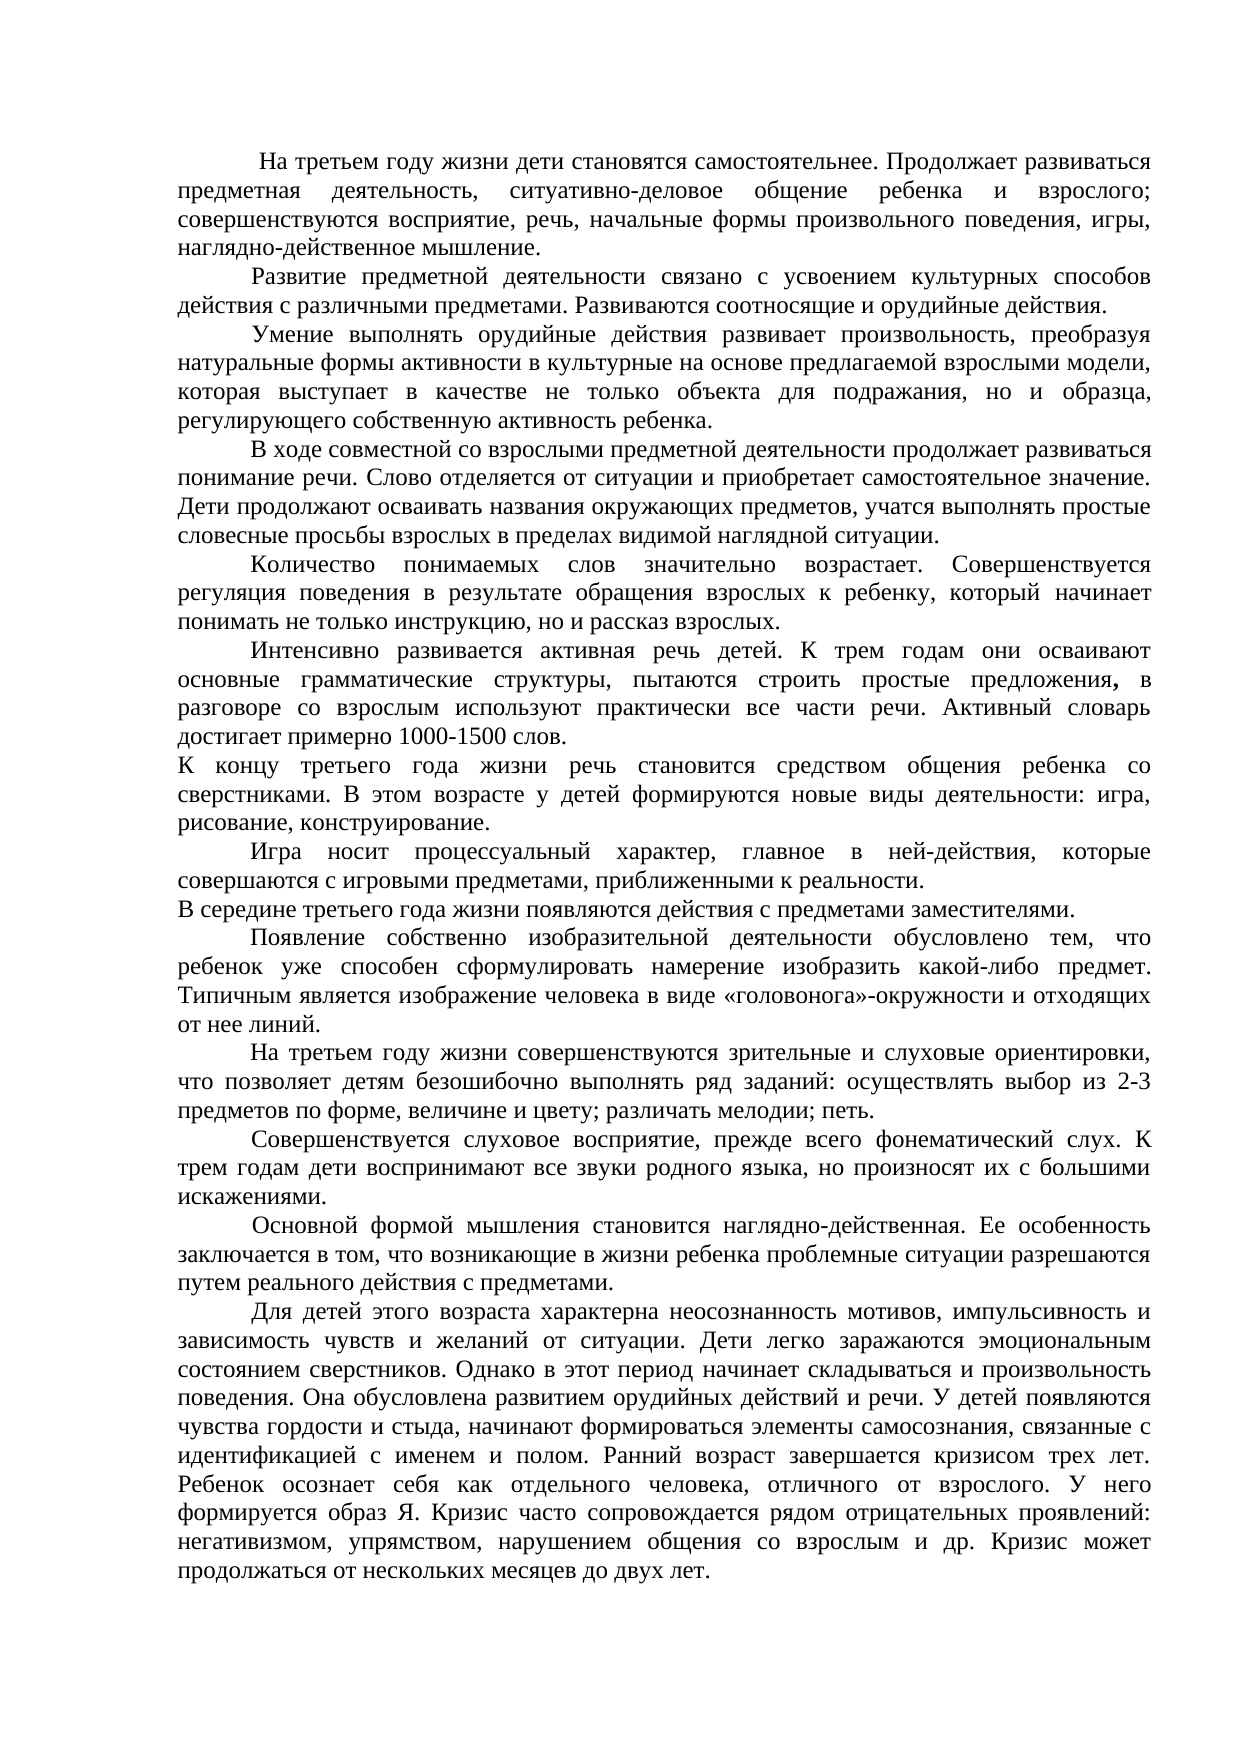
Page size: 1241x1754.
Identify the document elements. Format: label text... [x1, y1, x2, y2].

text Развитие предметной деятельности связано с усвоением культурных способов действия с различными предметами. Развиваются соотносящие и орудийные действия. [177, 261, 1152, 319]
text На третьем году жизни дети становятся самостоятельнее. Продолжает развиваться предметная деятельность, ситуативно-деловое общение ребенка и взрослого; совершенствуются восприятие, речь, начальные формы произвольного поведения, игры, наглядно-действенное мышление. [177, 146, 1152, 261]
text Основной формой мышления становится наглядно-действенная. Ее особенность заключается в том, что возникающие в жизни ребенка проблемные ситуации разрешаются путем реального действия с предметами. [177, 1210, 1152, 1296]
text Для детей этого возраста характерна неосознанность мотивов, импульсивность и зависимость чувств и желаний от ситуации. Дети легко заражаются эмоциональным состоянием сверстников. Однако в этот период начинает складываться и произвольность поведения. Она обусловлена развитием орудийных действий и речи. У детей появляются чувства гордости и стыда, начинают формироваться элементы самосознания, связанные с идентификацией с именем и полом. Ранний возраст завершается кризисом трех лет. Ребенок осознает себя как отдельного человека, отличного от взрослого. У него формируется образ Я. Кризис часто сопровождается рядом отрицательных проявлений: негативизмом, упрямством, нарушением общения со взрослым и др. Кризис может продолжаться от нескольких месяцев до двух лет. [177, 1296, 1152, 1584]
text Умение выполнять орудийные действия развивает произвольность, преобразуя натуральные формы активности в культурные на основе предлагаемой взрослыми модели, которая выступает в качестве не только объекта для подражания, но и образца, регулирующего собственную активность ребенка. [177, 319, 1152, 434]
text Интенсивно развивается активная речь детей. К трем годам они осваивают основные грамматические структуры, пытаются строить простые предложения, в разговоре со взрослым используют практически все части речи. Активный словарь достигает примерно 1000-1500 слов. [177, 635, 1152, 750]
text На третьем году жизни совершенствуются зрительные и слуховые ориентировки, что позволяет детям безошибочно выполнять ряд заданий: осуществлять выбор из 2-3 предметов по форме, величине и цвету; различать мелодии; петь. [177, 1037, 1152, 1124]
text Количество понимаемых слов значительно возрастает. Совершенствуется регуляция поведения в результате обращения взрослых к ребенку, который начинает понимать не только инструкцию, но и рассказ взрослых. [177, 549, 1152, 635]
text Появление собственно изобразительной деятельности обусловлено тем, что ребенок уже способен сформулировать намерение изобразить какой-либо предмет. Типичным является изображение человека в виде «головонога»-окружности и отходящих от нее линий. [177, 922, 1152, 1037]
text В ходе совместной со взрослыми предметной деятельности продолжает развиваться понимание речи. Слово отделяется от ситуации и приобретает самостоятельное значение. Дети продолжают осваивать названия окружающих предметов, учатся выполнять простые словесные просьбы взрослых в пределах видимой наглядной ситуации. [177, 434, 1152, 549]
text В середине третьего года жизни появляются действия с предметами заместителями. [177, 894, 1152, 922]
text Совершенствуется слуховое восприятие, прежде всего фонематический слух. К трем годам дети воспринимают все звуки родного языка, но произносят их с большими искажениями. [177, 1124, 1152, 1210]
text К концу третьего года жизни речь становится средством общения ребенка со сверстниками. В этом возрасте у детей формируются новые виды деятельности: игра, рисование, конструирование. [177, 750, 1152, 836]
text Игра носит процессуальный характер, главное в ней-действия, которые совершаются с игровыми предметами, приближенными к реальности. [177, 836, 1152, 894]
